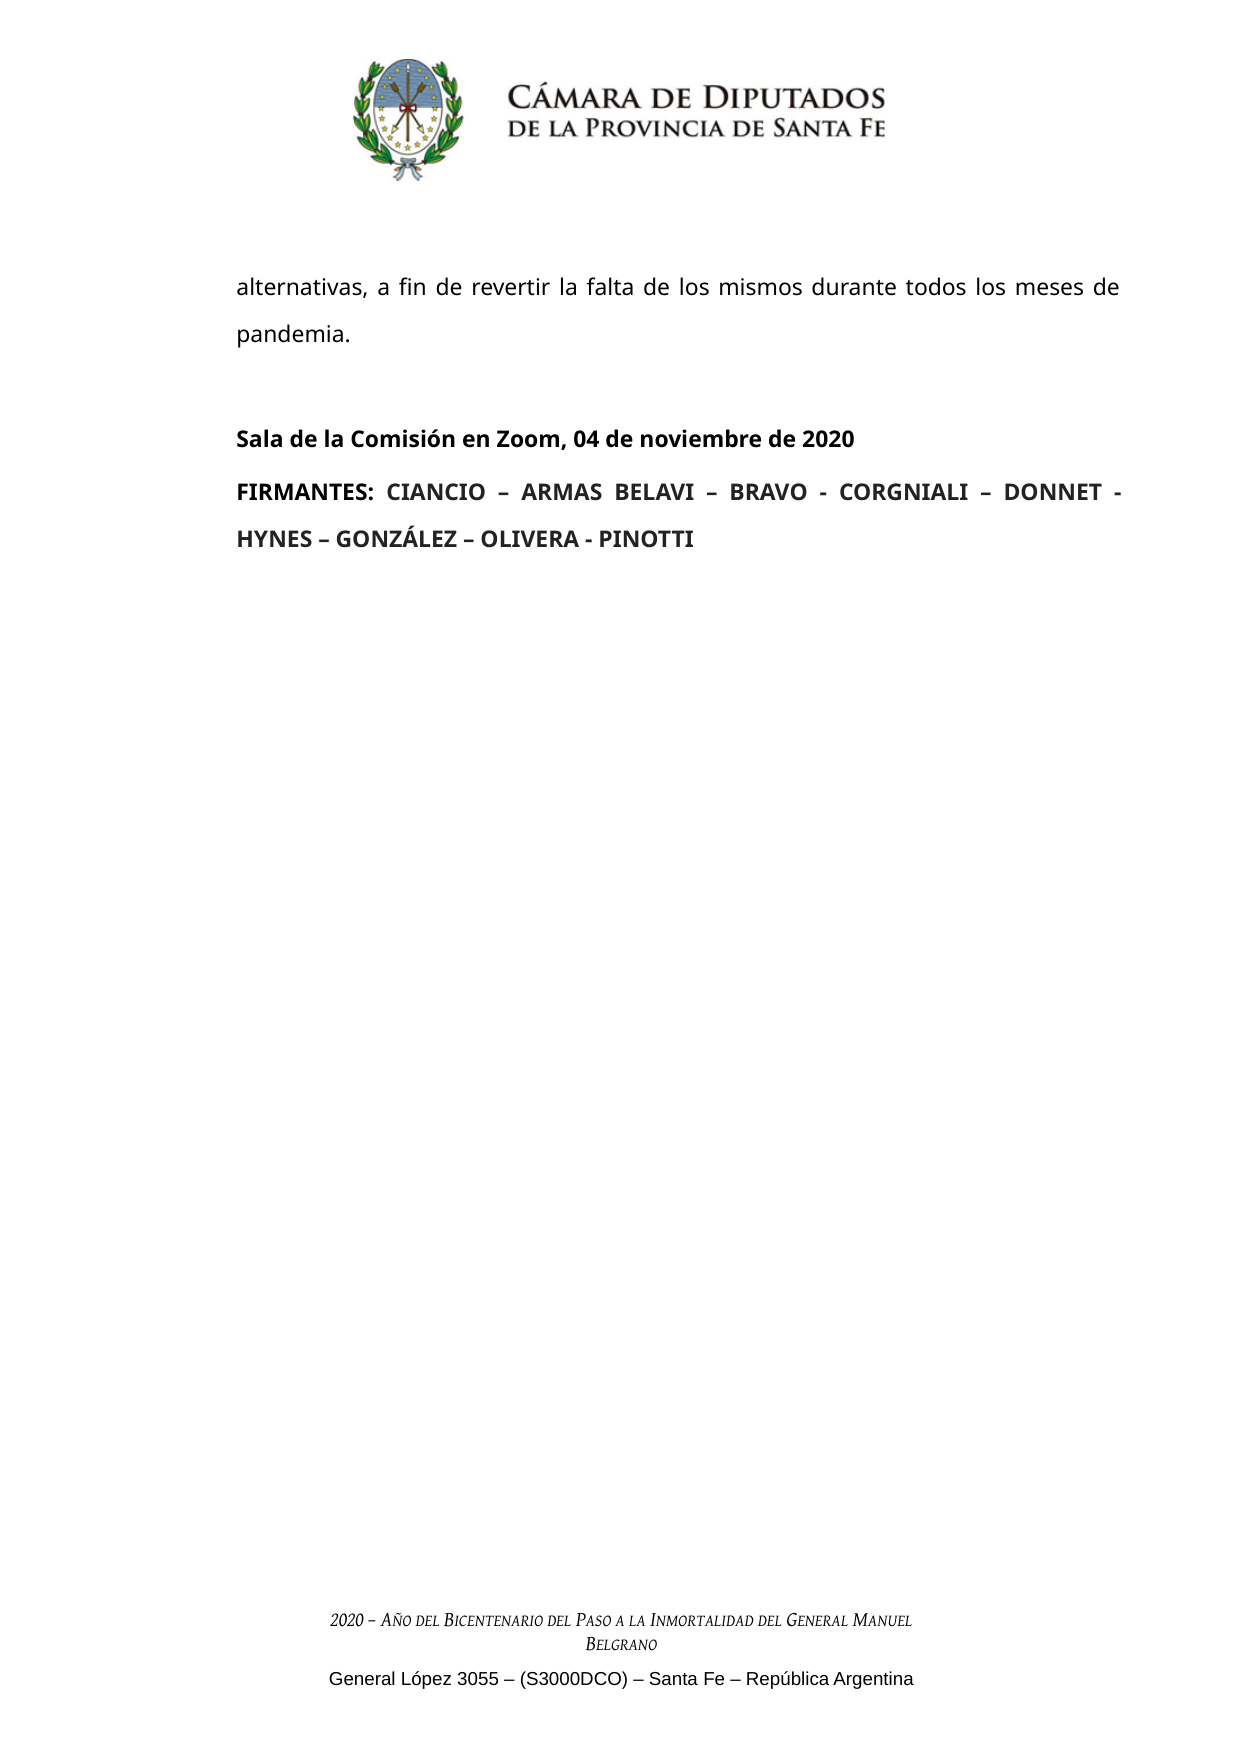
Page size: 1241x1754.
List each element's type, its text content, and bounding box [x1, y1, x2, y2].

text FIRMANTES: CIANCIO – ARMAS BELAVI – BRAVO - CORGNIALI – DONNET - HYNES – GONZÁLEZ – OLIVERA - PINOTTI [236, 476, 1122, 554]
text alternativas, a fin de revertir la falta de los mismos durante todos los meses de pandemia. [236, 271, 1122, 349]
text Sala de la Comisión en Zoom, 04 de noviembre de 2020 [236, 423, 1122, 455]
